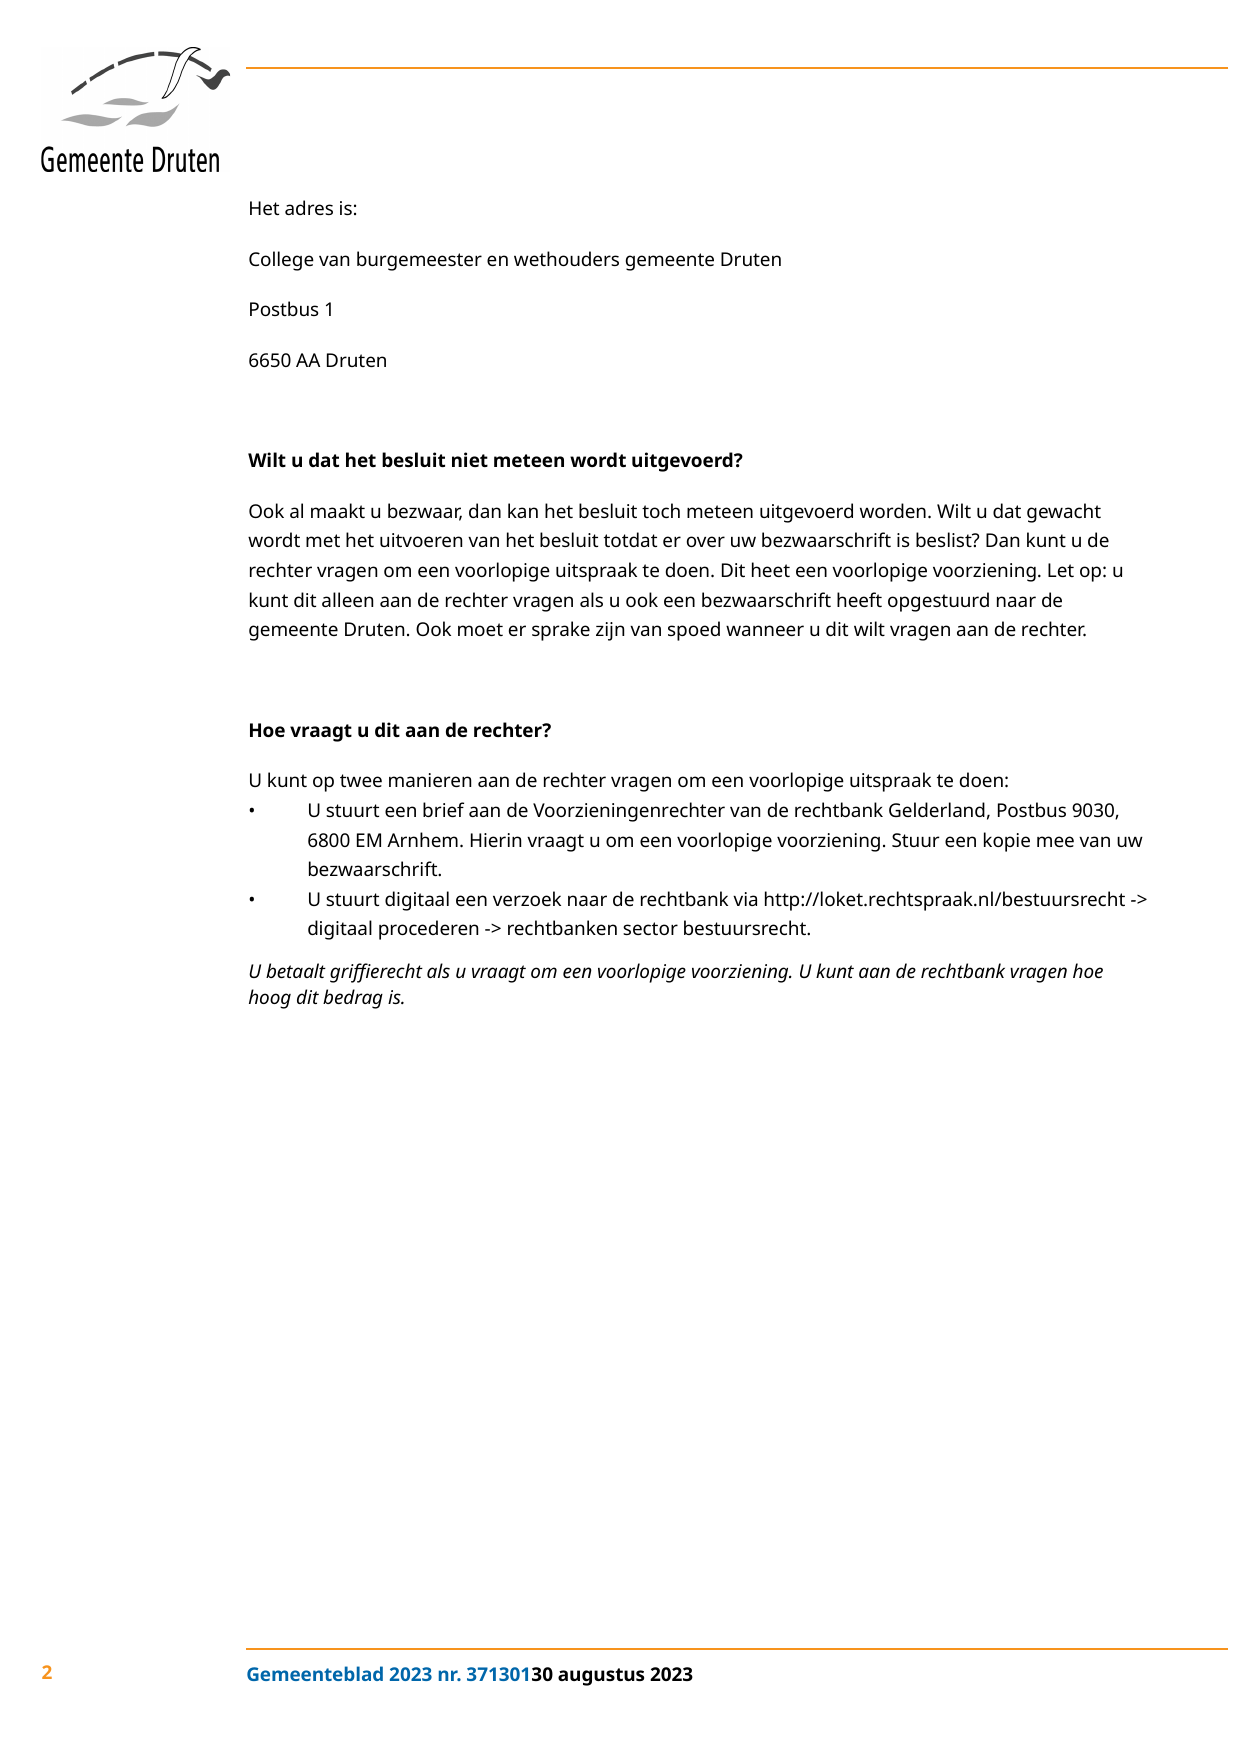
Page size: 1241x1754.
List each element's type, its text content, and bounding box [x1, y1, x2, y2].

text Wilt u dat het besluit niet meteen wordt uitgevoerd? [248, 448, 1152, 473]
list U stuurt een brief aan de Voorzieningenrechter van de rechtbank Gelderland, Postbus 9030, 6800 EM Arnhem. Hierin vraagt u om een voorlopige voorziening. Stuur een kopie mee van uw bezwaarschrift. [248, 797, 1152, 882]
text Postbus 1 [248, 296, 1152, 322]
list U stuurt digitaal een verzoek naar de rechtbank via http://loket.rechtspraak.nl/bestuursrecht -> digitaal procederen -> rechtbanken sector bestuursrecht. [248, 886, 1152, 941]
text 6650 AA Druten [248, 347, 1152, 373]
text U kunt op twee manieren aan de rechter vragen om een voorlopige uitspraak te doen: [248, 768, 1152, 793]
text Ook al maakt u bezwaar, dan kan het besluit toch meteen uitgevoerd worden. Wilt u dat gewacht wordt met het uitvoeren van het besluit totdat er over uw bezwaarschrift is beslist? Dan kunt u de rechter vragen om een voorlopige uitspraak te doen. Dit heet een voorlopige voorziening. Let op: u kunt dit alleen aan de rechter vragen als u ook een bezwaarschrift heeft opgestuurd naar de gemeente Druten. Ook moet er sprake zijn van spoed wanneer u dit wilt vragen aan de rechter. [248, 498, 1152, 642]
text U betaalt griffierecht als u vraagt om een voorlopige voorziening. U kunt aan de rechtbank vragen hoe hoog dit bedrag is. [248, 959, 1152, 1010]
text Hoe vraagt u dit aan de rechter? [248, 717, 1152, 743]
picture [41, 47, 231, 172]
text Het adres is: [248, 196, 1152, 221]
text College van burgemeester en wethouders gemeente Druten [248, 246, 1152, 272]
